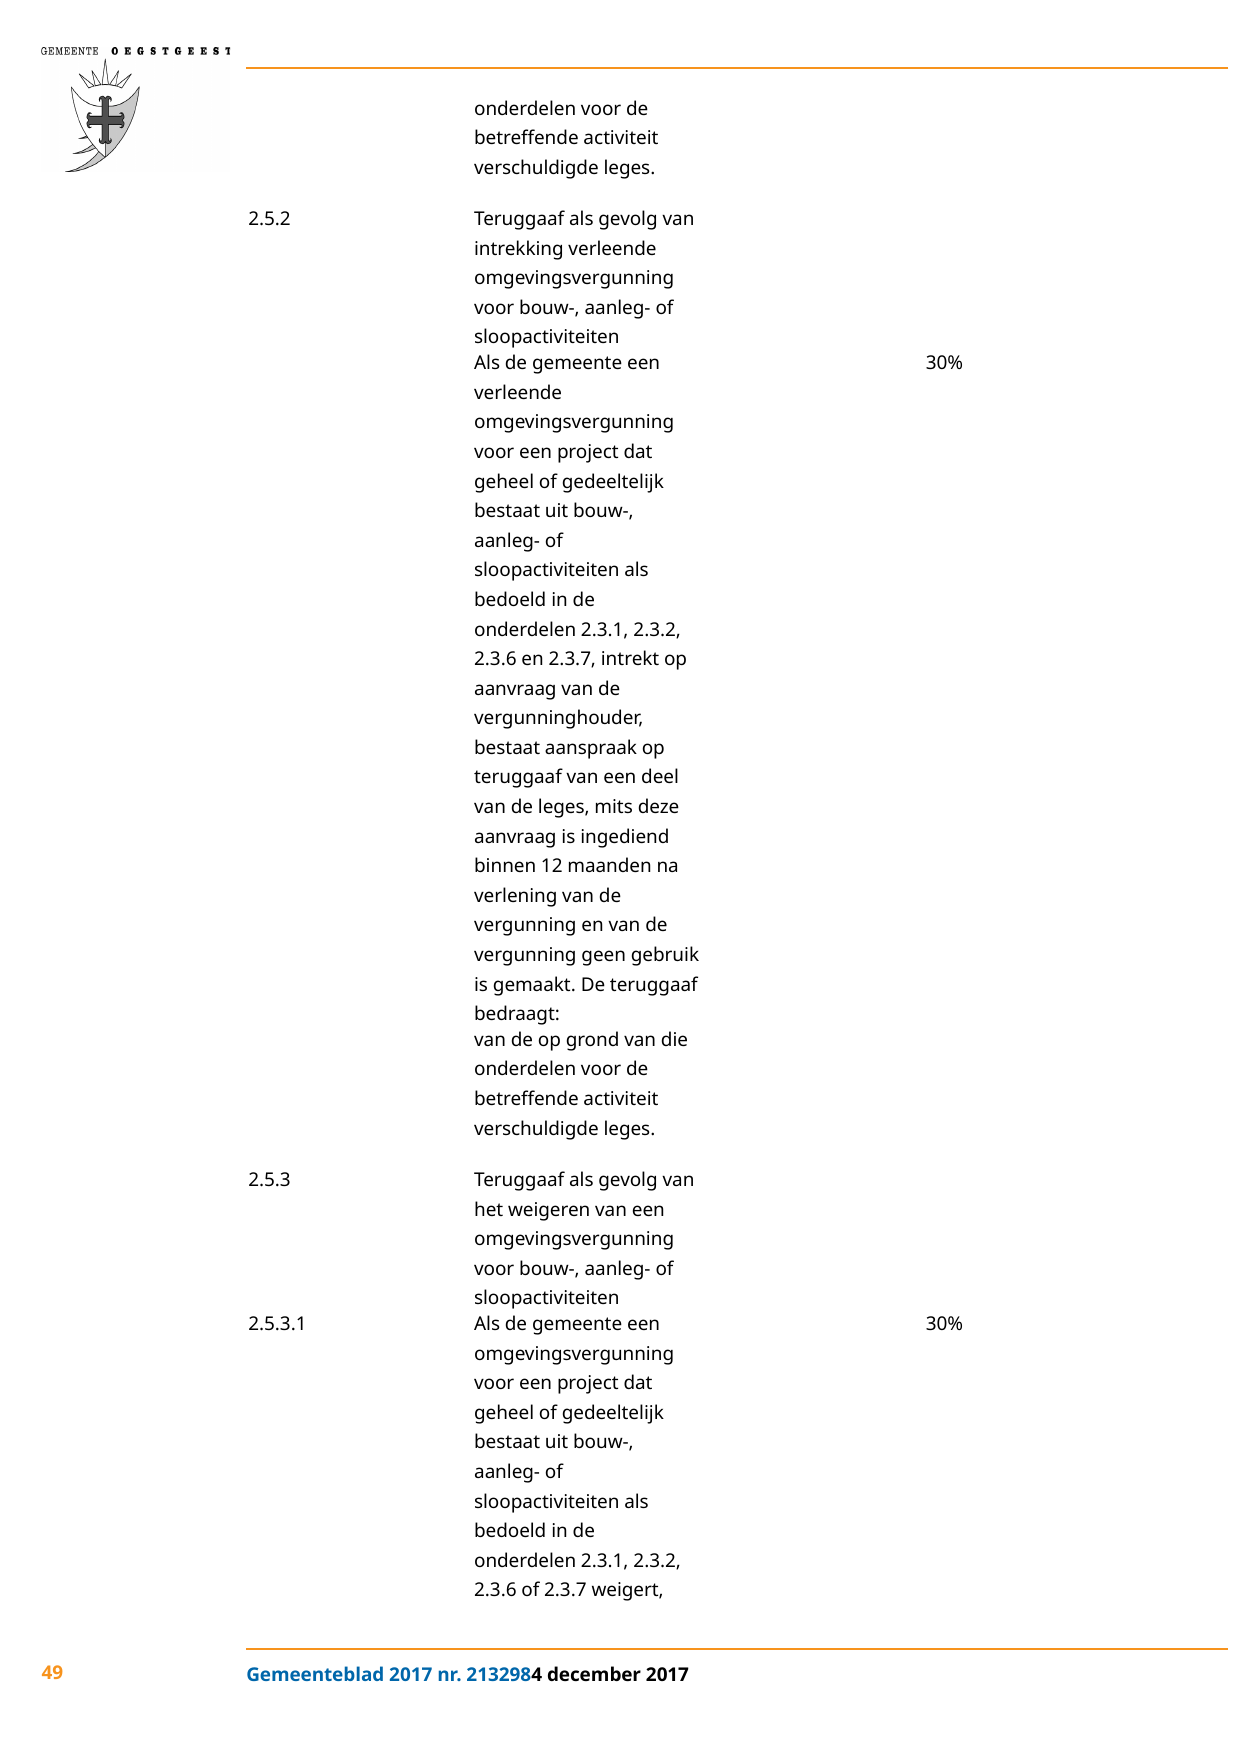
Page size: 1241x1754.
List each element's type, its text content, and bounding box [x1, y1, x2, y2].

table_cell [248, 95, 474, 180]
table_cell [700, 1141, 926, 1166]
table_cell Als de gemeente een verleende omgevingsvergunning voor een project dat geheel of gedeeltelijk bestaat uit bouw-, aanleg- of sloopactiviteiten als bedoeld in de onderdelen 2.3.1, 2.3.2, 2.3.6 en 2.3.7, intrekt op aanvraag van de vergunninghouder, bestaat aanspraak op teruggaaf van een deel van de leges, mits deze aanvraag is ingediend binnen 12 maanden na verlening van de vergunning en van de vergunning geen gebruik is gemaakt. De teruggaaf bedraagt: [474, 350, 700, 1026]
table_cell 2.5.2 [248, 205, 474, 349]
table_cell [700, 1166, 926, 1310]
table_cell [248, 350, 474, 1026]
table_cell [474, 180, 700, 205]
table_cell Teruggaaf als gevolg van intrekking verleende omgevingsvergunning voor bouw-, aanleg- of sloopactiviteiten [474, 205, 700, 349]
table_cell Teruggaaf als gevolg van het weigeren van een omgevingsvergunning voor bouw-, aanleg- of sloopactiviteiten [474, 1166, 700, 1310]
table_cell van de op grond van die onderdelen voor de betreffende activiteit verschuldigde leges. [474, 1026, 700, 1141]
table_cell 30% [926, 1310, 1152, 1602]
table_cell onderdelen voor de betreffende activiteit verschuldigde leges. [474, 95, 700, 180]
picture [41, 47, 231, 172]
table_cell 2.5.3.1 [248, 1310, 474, 1602]
table_cell [926, 1141, 1152, 1166]
table_cell [248, 1026, 474, 1141]
table_cell 2.5.3 [248, 1166, 474, 1310]
table_cell [926, 1166, 1152, 1310]
table_cell 30% [926, 350, 1152, 1026]
table_cell [700, 1310, 926, 1602]
table_cell [926, 1026, 1152, 1141]
table_cell [926, 180, 1152, 205]
table_cell [926, 95, 1152, 180]
table_cell [474, 1141, 700, 1166]
table_cell [248, 180, 474, 205]
table_cell [700, 205, 926, 349]
table_cell Als de gemeente een omgevingsvergunning voor een project dat geheel of gedeeltelijk bestaat uit bouw-, aanleg- of sloopactiviteiten als bedoeld in de onderdelen 2.3.1, 2.3.2, 2.3.6 of 2.3.7 weigert, [474, 1310, 700, 1602]
table_cell [700, 95, 926, 180]
table_cell [248, 1141, 474, 1166]
table_cell [700, 1026, 926, 1141]
table_cell [700, 180, 926, 205]
table_cell [926, 205, 1152, 349]
table_cell [700, 350, 926, 1026]
